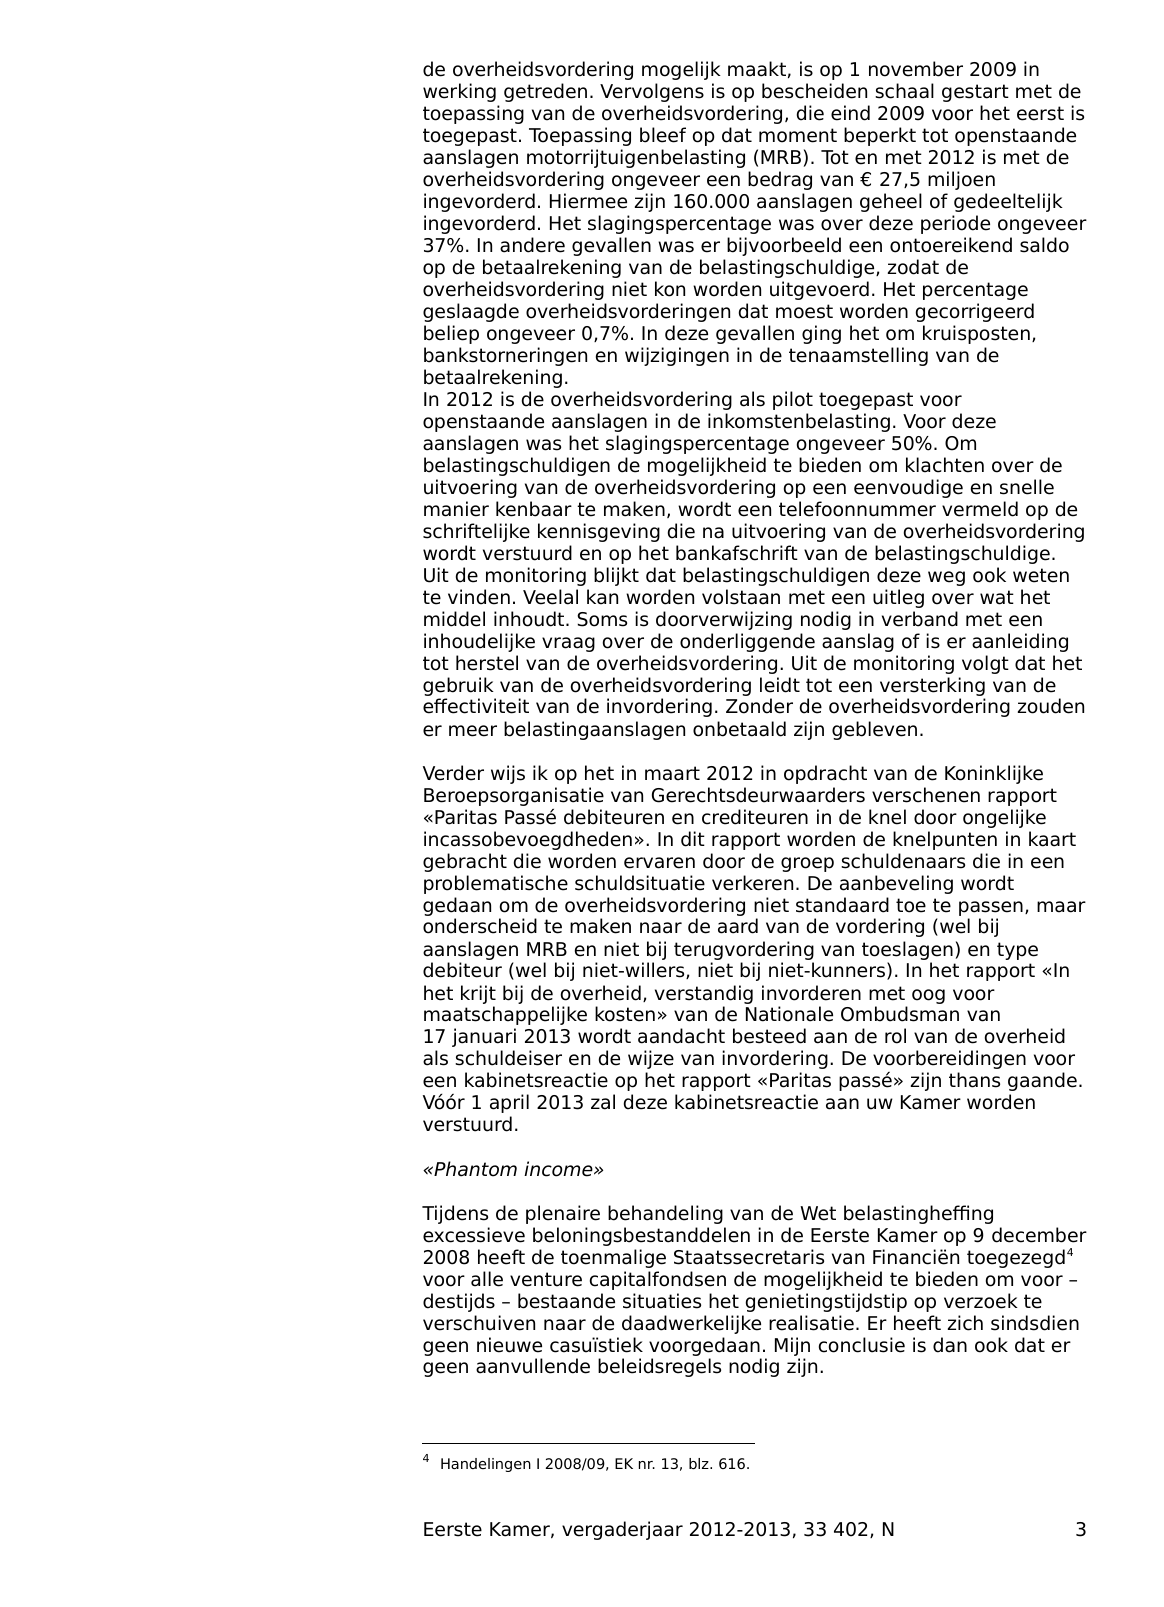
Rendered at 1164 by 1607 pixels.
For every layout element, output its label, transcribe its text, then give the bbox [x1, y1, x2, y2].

text Handelingen I 2008/09, EK nr. 13, blz. 616. [422, 1452, 1087, 1474]
subtitle «Phantom income» [422, 1158, 1087, 1180]
text In 2012 is de overheidsvordering als pilot toegepast voor openstaande aanslagen in de inkomstenbelasting. Voor deze aanslagen was het slagingspercentage ongeveer 50%. Om belastingschuldigen de mogelijkheid te bieden om klachten over de uitvoering van de overheidsvordering op een eenvoudige en snelle manier kenbaar te maken, wordt een telefoonnummer vermeld op de schriftelijke kennisgeving die na uitvoering van de overheidsvordering wordt verstuurd en op het bankafschrift van de belastingschuldige. Uit de monitoring blijkt dat belastingschuldigen deze weg ook weten te vinden. Veelal kan worden volstaan met een uitleg over wat het middel inhoudt. Soms is doorverwijzing nodig in verband met een inhoudelijke vraag over de onderliggende aanslag of is er aanleiding tot herstel van de overheidsvordering. Uit de monitoring volgt dat het gebruik van de overheidsvordering leidt tot een versterking van de effectiviteit van de invordering. Zonder de overheidsvordering zouden er meer belastingaanslagen onbetaald zijn gebleven. [422, 389, 1087, 740]
text Tijdens de plenaire behandeling van de Wet belastingheffing excessieve beloningsbestanddelen in de Eerste Kamer op 9 december 2008 heeft de toenmalige Staatssecretaris van Financiën toegezegd voor alle venture capitalfondsen de mogelijkheid te bieden om voor – destijds – bestaande situaties het genietingstijdstip op verzoek te verschuiven naar de daadwerkelijke realisatie. Er heeft zich sindsdien geen nieuwe casuïstiek voorgedaan. Mijn conclusie is dan ook dat er geen aanvullende beleidsregels nodig zijn. [422, 1203, 1087, 1378]
text de overheidsvordering mogelijk maakt, is op 1 november 2009 in werking getreden. Vervolgens is op bescheiden schaal gestart met de toepassing van de overheidsvordering, die eind 2009 voor het eerst is toegepast. Toepassing bleef op dat moment beperkt tot openstaande aanslagen motorrijtuigenbelasting (MRB). Tot en met 2012 is met de overheidsvordering ongeveer een bedrag van € 27,5 miljoen ingevorderd. Hiermee zijn 160.000 aanslagen geheel of gedeeltelijk ingevorderd. Het slagingspercentage was over deze periode ongeveer 37%. In andere gevallen was er bijvoorbeeld een ontoereikend saldo op de betaalrekening van de belastingschuldige, zodat de overheidsvordering niet kon worden uitgevoerd. Het percentage geslaagde overheidsvorderingen dat moest worden gecorrigeerd beliep ongeveer 0,7%. In deze gevallen ging het om kruisposten, bankstorneringen en wijzigingen in de tenaamstelling van de betaalrekening. [422, 59, 1087, 389]
text Verder wijs ik op het in maart 2012 in opdracht van de Koninklijke Beroepsorganisatie van Gerechtsdeurwaarders verschenen rapport «Paritas Passé debiteuren en crediteuren in de knel door ongelijke incassobevoegdheden». In dit rapport worden de knelpunten in kaart gebracht die worden ervaren door de groep schuldenaars die in een problematische schuldsituatie verkeren. De aanbeveling wordt gedaan om de overheidsvordering niet standaard toe te passen, maar onderscheid te maken naar de aard van de vordering (wel bij aanslagen MRB en niet bij terugvordering van toeslagen) en type debiteur (wel bij niet-willers, niet bij niet-kunners). In het rapport «In het krijt bij de overheid, verstandig invorderen met oog voor maatschappelijke kosten» van de Nationale Ombudsman van 17 januari 2013 wordt aandacht besteed aan de rol van de overheid als schuldeiser en de wijze van invordering. De voorbereidingen voor een kabinetsreactie op het rapport «Paritas passé» zijn thans gaande. Vóór 1 april 2013 zal deze kabinetsreactie aan uw Kamer worden verstuurd. [422, 763, 1087, 1136]
